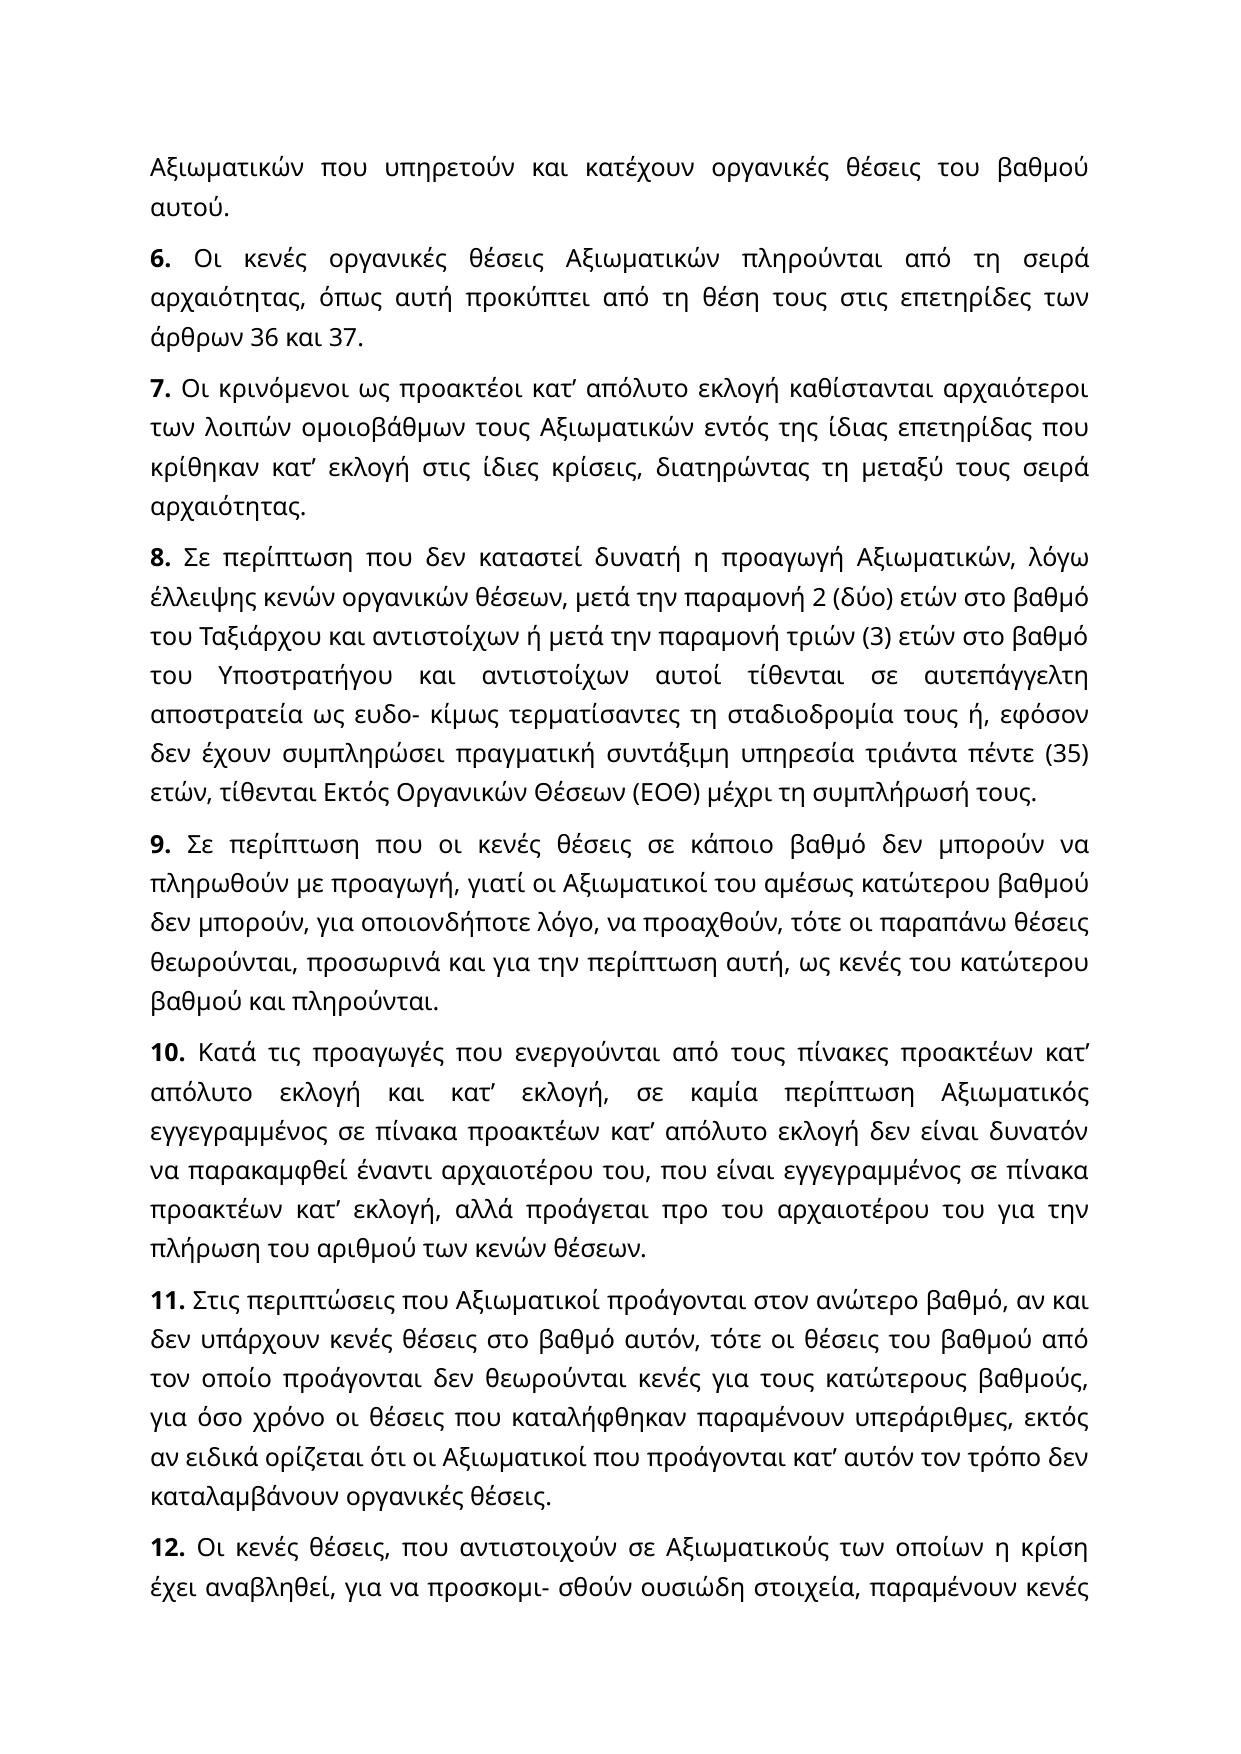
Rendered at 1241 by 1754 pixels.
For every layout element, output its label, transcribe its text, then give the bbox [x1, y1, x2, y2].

text Αξιωματικών που υπηρετούν και κατέχουν οργανικές θέσεις του βαθμού αυτού. [150, 150, 1090, 223]
text 11. Στις περιπτώσεις που Αξιωματικοί προάγονται στον ανώτερο βαθμό, αν και δεν υπάρχουν κενές θέσεις στο βαθμό αυτόν, τότε οι θέσεις του βαθμού από τον οποίο προάγονται δεν θεωρούνται κενές για τους κατώτερους βαθμούς, για όσο χρόνο οι θέσεις που καταλήφθηκαν παραμένουν υπεράριθμες, εκτός αν ειδικά ορίζεται ότι οι Αξιωματικοί που προάγονται κατ’ αυτόν τον τρόπο δεν καταλαμβάνουν οργανικές θέσεις. [150, 1282, 1090, 1512]
text 7. Οι κρινόμενοι ως προακτέοι κατ’ απόλυτο εκλογή καθίστανται αρχαιότεροι των λοιπών ομοιοβάθμων τους Αξιωματικών εντός της ίδιας επετηρίδας που κρίθηκαν κατ’ εκλογή στις ίδιες κρίσεις, διατηρώντας τη μεταξύ τους σειρά αρχαιότητας. [150, 371, 1090, 522]
text 8. Σε περίπτωση που δεν καταστεί δυνατή η προαγωγή Αξιωματικών, λόγω έλλειψης κενών οργανικών θέσεων, μετά την παραμονή 2 (δύο) ετών στο βαθμό του Ταξιάρχου και αντιστοίχων ή μετά την παραμονή τριών (3) ετών στο βαθμό του Υποστρατήγου και αντιστοίχων αυτοί τίθενται σε αυτεπάγγελτη αποστρατεία ως ευδο- κίμως τερματίσαντες τη σταδιοδρομία τους ή, εφόσον δεν έχουν συμπληρώσει πραγματική συντάξιμη υπηρεσία τριάντα πέντε (35) ετών, τίθενται Εκτός Οργανικών Θέσεων (ΕΟΘ) μέχρι τη συμπλήρωσή τους. [150, 540, 1090, 809]
text 9. Σε περίπτωση που οι κενές θέσεις σε κάποιο βαθμό δεν μπορούν να πληρωθούν με προαγωγή, γιατί οι Αξιωματικοί του αμέσως κατώτερου βαθμού δεν μπορούν, για οποιονδήποτε λόγο, να προαχθούν, τότε οι παραπάνω θέσεις θεωρούνται, προσωρινά και για την περίπτωση αυτή, ως κενές του κατώτερου βαθμού και πληρούνται. [150, 827, 1090, 1017]
text 6. Οι κενές οργανικές θέσεις Αξιωματικών πληρούνται από τη σειρά αρχαιότητας, όπως αυτή προκύπτει από τη θέση τους στις επετηρίδες των άρθρων 36 και 37. [150, 241, 1090, 353]
text 10. Κατά τις προαγωγές που ενεργούνται από τους πίνακες προακτέων κατ’ απόλυτο εκλογή και κατ’ εκλογή, σε καμία περίπτωση Αξιωματικός εγγεγραμμένος σε πίνακα προακτέων κατ’ απόλυτο εκλογή δεν είναι δυνατόν να παρακαμφθεί έναντι αρχαιοτέρου του, που είναι εγγεγραμμένος σε πίνακα προακτέων κατ’ εκλογή, αλλά προάγεται προ του αρχαιοτέρου του για την πλήρωση του αριθμού των κενών θέσεων. [150, 1035, 1090, 1265]
text 12. Οι κενές θέσεις, που αντιστοιχούν σε Αξιωματικούς των οποίων η κρίση έχει αναβληθεί, για να προσκομι- σθούν ουσιώδη στοιχεία, παραμένουν κενές [150, 1530, 1090, 1603]
